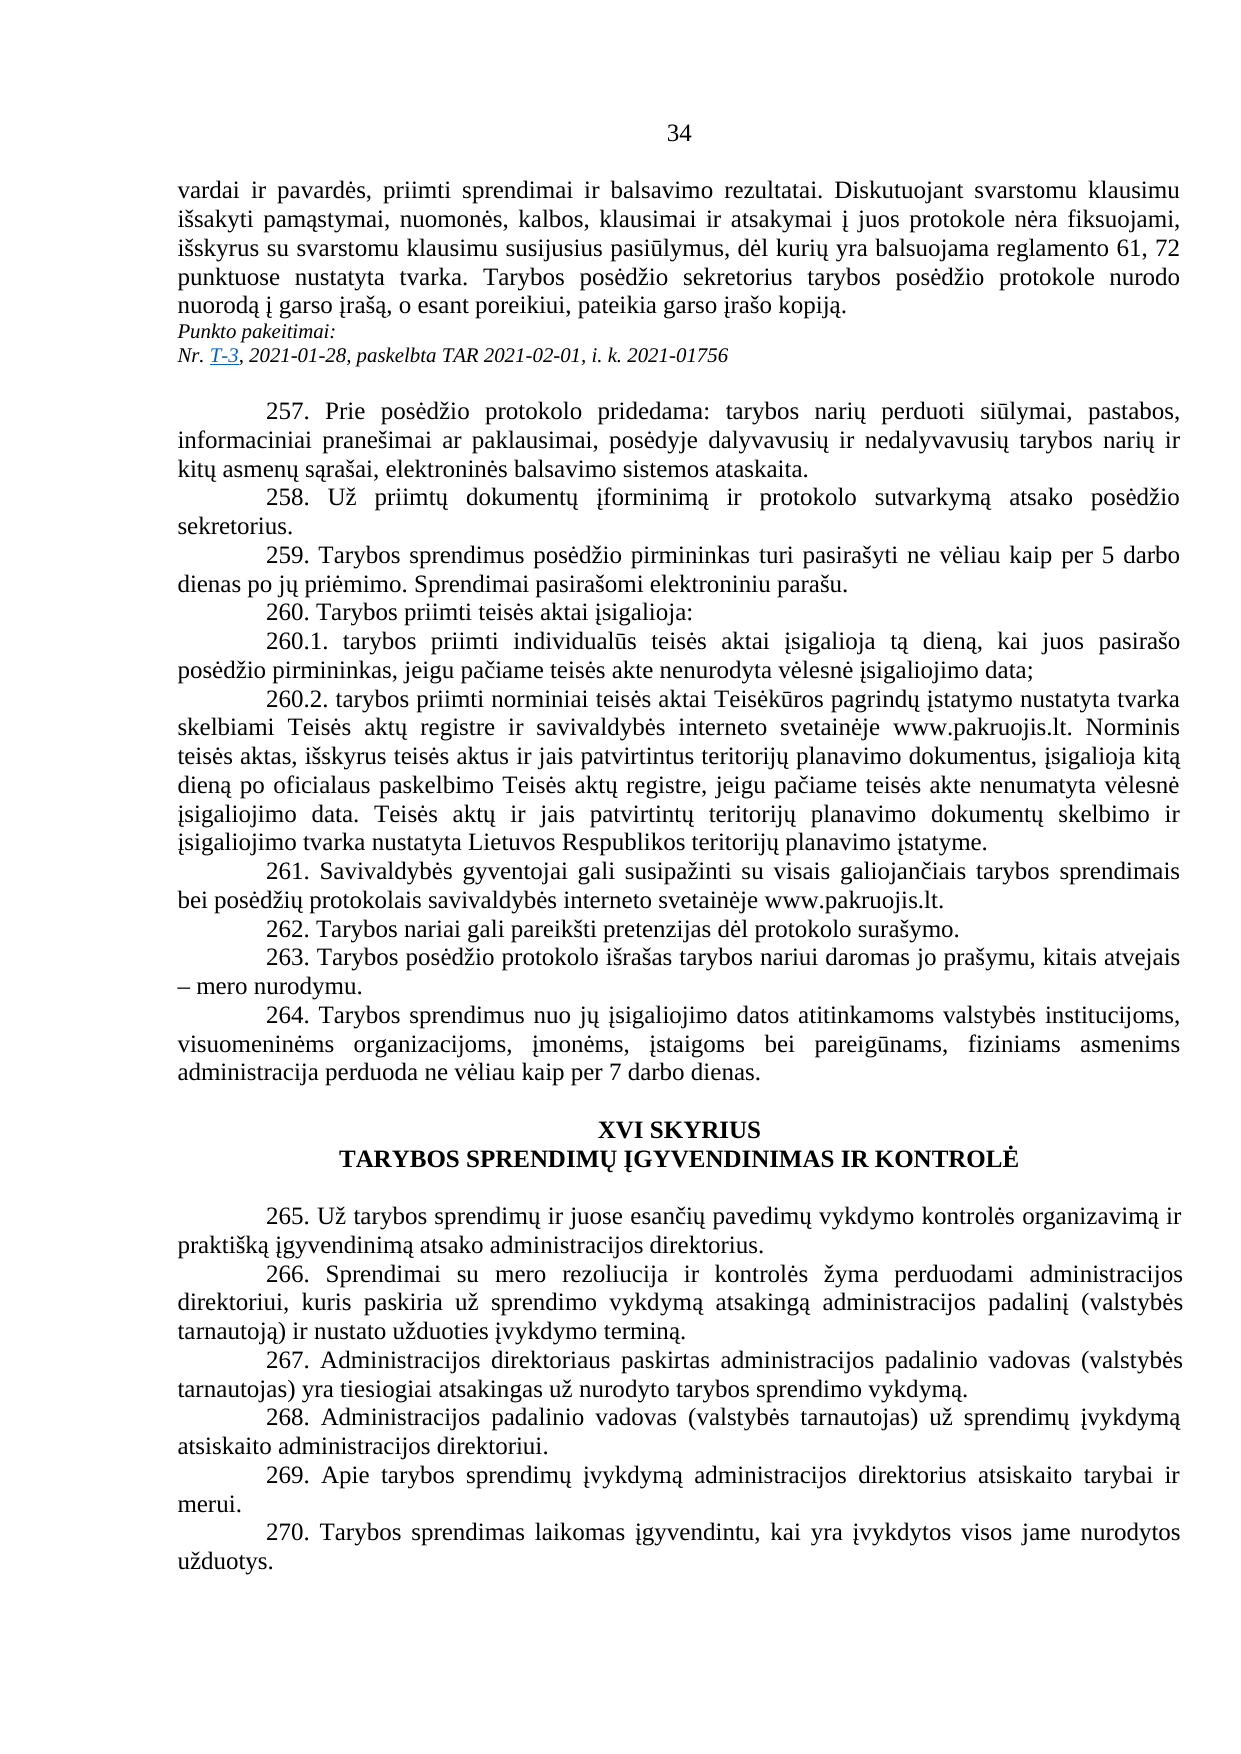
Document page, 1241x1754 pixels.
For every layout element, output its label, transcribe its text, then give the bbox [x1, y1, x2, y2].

text 258. Už priimtų dokumentų įforminimą ir protokolo sutvarkymą atsako posėdžio sekretorius. [177, 482, 1181, 540]
text 261. Savivaldybės gyventojai gali susipažinti su visais galiojančiais tarybos sprendimais bei posėdžių protokolais savivaldybės interneto svetainėje www.pakruojis.lt. [177, 856, 1181, 914]
text 260.1. tarybos priimti individualūs teisės aktai įsigalioja tą dieną, kai juos pasirašo posėdžio pirmininkas, jeigu pačiame teisės akte nenurodyta vėlesnė įsigaliojimo data; [177, 626, 1181, 684]
text 262. Tarybos nariai gali pareikšti pretenzijas dėl protokolo surašymo. [177, 914, 1181, 942]
text 267. Administracijos direktoriaus paskirtas administracijos padalinio vadovas (valstybės tarnautojas) yra tiesiogiai atsakingas už nurodyto tarybos sprendimo vykdymą. [177, 1345, 1183, 1402]
text 269. Apie tarybos sprendimų įvykdymą administracijos direktorius atsiskaito tarybai ir merui. [177, 1460, 1181, 1517]
text 260.2. tarybos priimti norminiai teisės aktai Teisėkūros pagrindų įstatymo nustatyta tvarka skelbiami Teisės aktų registre ir savivaldybės interneto svetainėje www.pakruojis.lt. Norminis teisės aktas, išskyrus teisės aktus ir jais patvirtintus teritorijų planavimo dokumentus, įsigalioja kitą dieną po oficialaus paskelbimo Teisės aktų registre, jeigu pačiame teisės akte nenumatyta vėlesnė įsigaliojimo data. Teisės aktų ir jais patvirtintų teritorijų planavimo dokumentų skelbimo ir įsigaliojimo tvarka nustatyta Lietuvos Respublikos teritorijų planavimo įstatyme. [177, 684, 1181, 856]
text 265. Už tarybos sprendimų ir juose esančių pavedimų vykdymo kontrolės organizavimą ir praktišką įgyvendinimą atsako administracijos direktorius. [177, 1201, 1181, 1259]
text 260. Tarybos priimti teisės aktai įsigalioja: [177, 597, 1181, 626]
text Nr. T-3, 2021-01-28, paskelbta TAR 2021-02-01, i. k. 2021-01756 [177, 343, 1181, 367]
text Punkto pakeitimai: [177, 319, 1181, 343]
text 263. Tarybos posėdžio protokolo išrašas tarybos nariui daromas jo prašymu, kitais atvejais – mero nurodymu. [177, 942, 1181, 1000]
text vardai ir pavardės, priimti sprendimai ir balsavimo rezultatai. Diskutuojant svarstomu klausimu išsakyti pamąstymai, nuomonės, kalbos, klausimai ir atsakymai į juos protokole nėra fiksuojami, išskyrus su svarstomu klausimu susijusius pasiūlymus, dėl kurių yra balsuojama reglamento 61, 72 punktuose nustatyta tvarka. Tarybos posėdžio sekretorius tarybos posėdžio protokole nurodo nuorodą į garso įrašą, o esant poreikiui, pateikia garso įrašo kopiją. [177, 176, 1181, 319]
text 264. Tarybos sprendimus nuo jų įsigaliojimo datos atitinkamoms valstybės institucijoms, visuomeninėms organizacijoms, įmonėms, įstaigoms bei pareigūnams, fiziniams asmenims administracija perduoda ne vėliau kaip per 7 darbo dienas. [177, 1000, 1181, 1086]
text 257. Prie posėdžio protokolo pridedama: tarybos narių perduoti siūlymai, pastabos, informaciniai pranešimai ar paklausimai, posėdyje dalyvavusių ir nedalyvavusių tarybos narių ir kitų asmenų sąrašai, elektroninės balsavimo sistemos ataskaita. [177, 396, 1181, 482]
text 270. Tarybos sprendimas laikomas įgyvendintu, kai yra įvykdytos visos jame nurodytos užduotys. [177, 1517, 1181, 1575]
text 266. Sprendimai su mero rezoliucija ir kontrolės žyma perduodami administracijos direktoriui, kuris paskiria už sprendimo vykdymą atsakingą administracijos padalinį (valstybės tarnautoją) ir nustato užduoties įvykdymo terminą. [177, 1259, 1183, 1345]
text TARYBOS SPRENDIMŲ ĮGYVENDINIMAS IR KONTROLĖ [177, 1144, 1181, 1172]
text XVI SKYRIUS [177, 1115, 1181, 1144]
text 259. Tarybos sprendimus posėdžio pirmininkas turi pasirašyti ne vėliau kaip per 5 darbo dienas po jų priėmimo. Sprendimai pasirašomi elektroniniu parašu. [177, 540, 1181, 597]
text 268. Administracijos padalinio vadovas (valstybės tarnautojas) už sprendimų įvykdymą atsiskaito administracijos direktoriui. [177, 1402, 1181, 1460]
